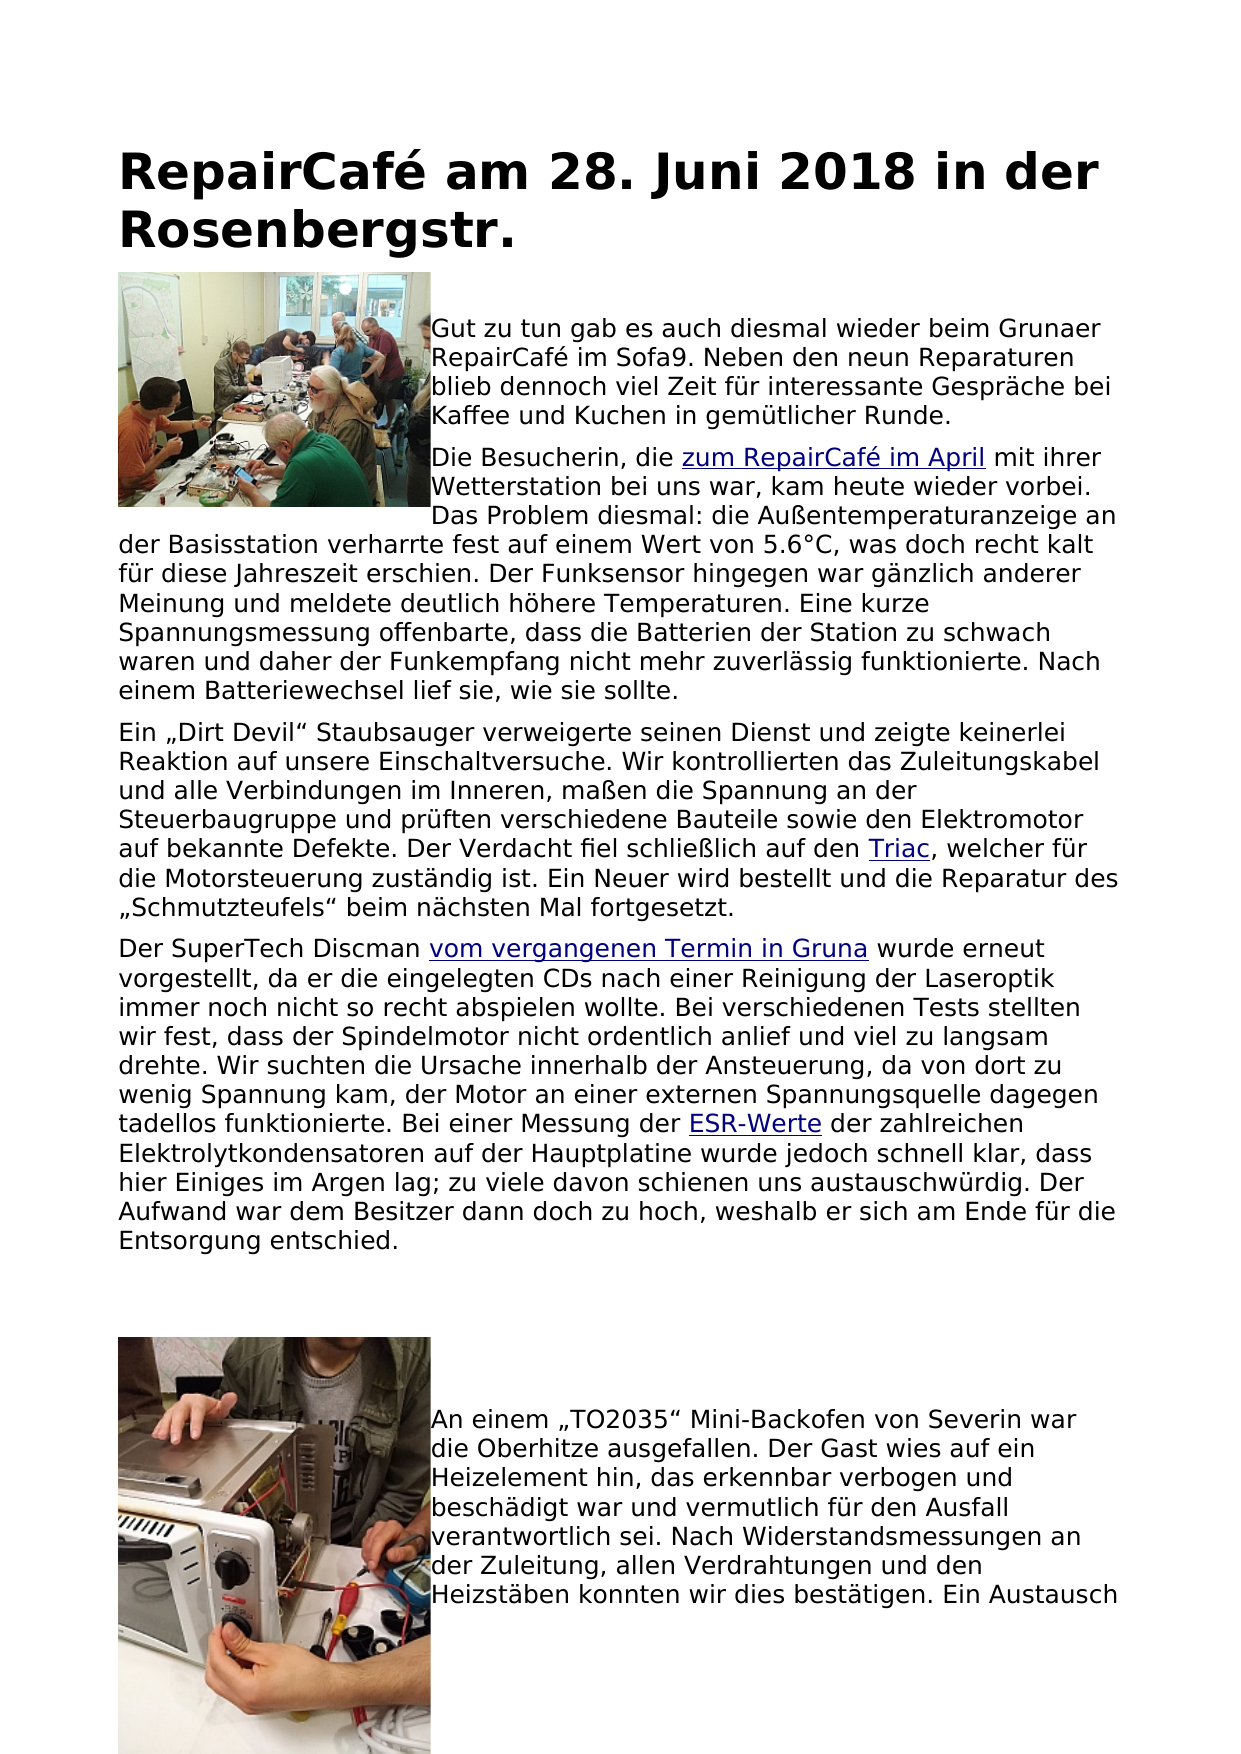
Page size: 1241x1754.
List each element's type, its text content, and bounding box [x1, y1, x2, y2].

picture [118, 1337, 431, 1754]
text Ein „Dirt Devil“ Staubsauger verweigerte seinen Dienst und zeigte keinerlei Reaktion auf unsere Einschaltversuche. Wir kontrollierten das Zuleitungskabel und alle Verbindungen im Inneren, maßen die Spannung an der Steuerbaugruppe und prüften verschiedene Bauteile sowie den Elektromotor auf bekannte Defekte. Der Verdacht fiel schließlich auf den Triac, welcher für die Motorsteuerung zuständig ist. Ein Neuer wird bestellt und die Reparatur des „Schmutzteufels“ beim nächsten Mal fortgesetzt. [118, 718, 1122, 922]
text Der SuperTech Discman vom vergangenen Termin in Gruna wurde erneut vorgestellt, da er die eingelegten CDs nach einer Reinigung der Laseroptik immer noch nicht so recht abspielen wollte. Bei verschiedenen Tests stellten wir fest, dass der Spindelmotor nicht ordentlich anlief und viel zu langsam drehte. Wir suchten die Ursache innerhalb der Ansteuerung, da von dort zu wenig Spannung kam, der Motor an einer externen Spannungsquelle dagegen tadellos funktionierte. Bei einer Messung der ESR-Werte der zahlreichen Elektrolytkondensatoren auf der Hauptplatine wurde jedoch schnell klar, dass hier Einiges im Argen lag; zu viele davon schienen uns austauschwürdig. Der Aufwand war dem Besitzer dann doch zu hoch, weshalb er sich am Ende für die Entsorgung entschied. [118, 934, 1122, 1255]
subtitle RepairCafé am 28. Juni 2018 in der Rosenbergstr. [118, 143, 1122, 259]
picture [118, 272, 431, 507]
text Die Besucherin, die zum RepairCafé im April mit ihrer Wetterstation bei uns war, kam heute wieder vorbei. Das Problem diesmal: die Außentemperaturanzeige an der Basisstation verharrte fest auf einem Wert von 5.6°C, was doch recht kalt für diese Jahreszeit erschien. Der Funksensor hingegen war gänzlich anderer Meinung und meldete deutlich höhere Temperaturen. Eine kurze Spannungsmessung offenbarte, dass die Batterien der Station zu schwach waren und daher der Funkempfang nicht mehr zuverlässig funktionierte. Nach einem Batteriewechsel lief sie, wie sie sollte. [118, 443, 1122, 705]
text Gut zu tun gab es auch diesmal wieder beim Grunaer RepairCafé im Sofa9. Neben den neun Reparaturen blieb dennoch viel Zeit für interessante Gespräche bei Kaffee und Kuchen in gemütlicher Runde. [431, 314, 1122, 430]
text An einem „TO2035“ Mini-Backofen von Severin war die Oberhitze ausgefallen. Der Gast wies auf ein Heizelement hin, das erkennbar verbogen und beschädigt war und vermutlich für den Ausfall verantwortlich sei. Nach Widerstandsmessungen an der Zuleitung, allen Verdrahtungen und den Heizstäben konnten wir dies bestätigen. Ein Austausch [431, 1405, 1122, 1609]
